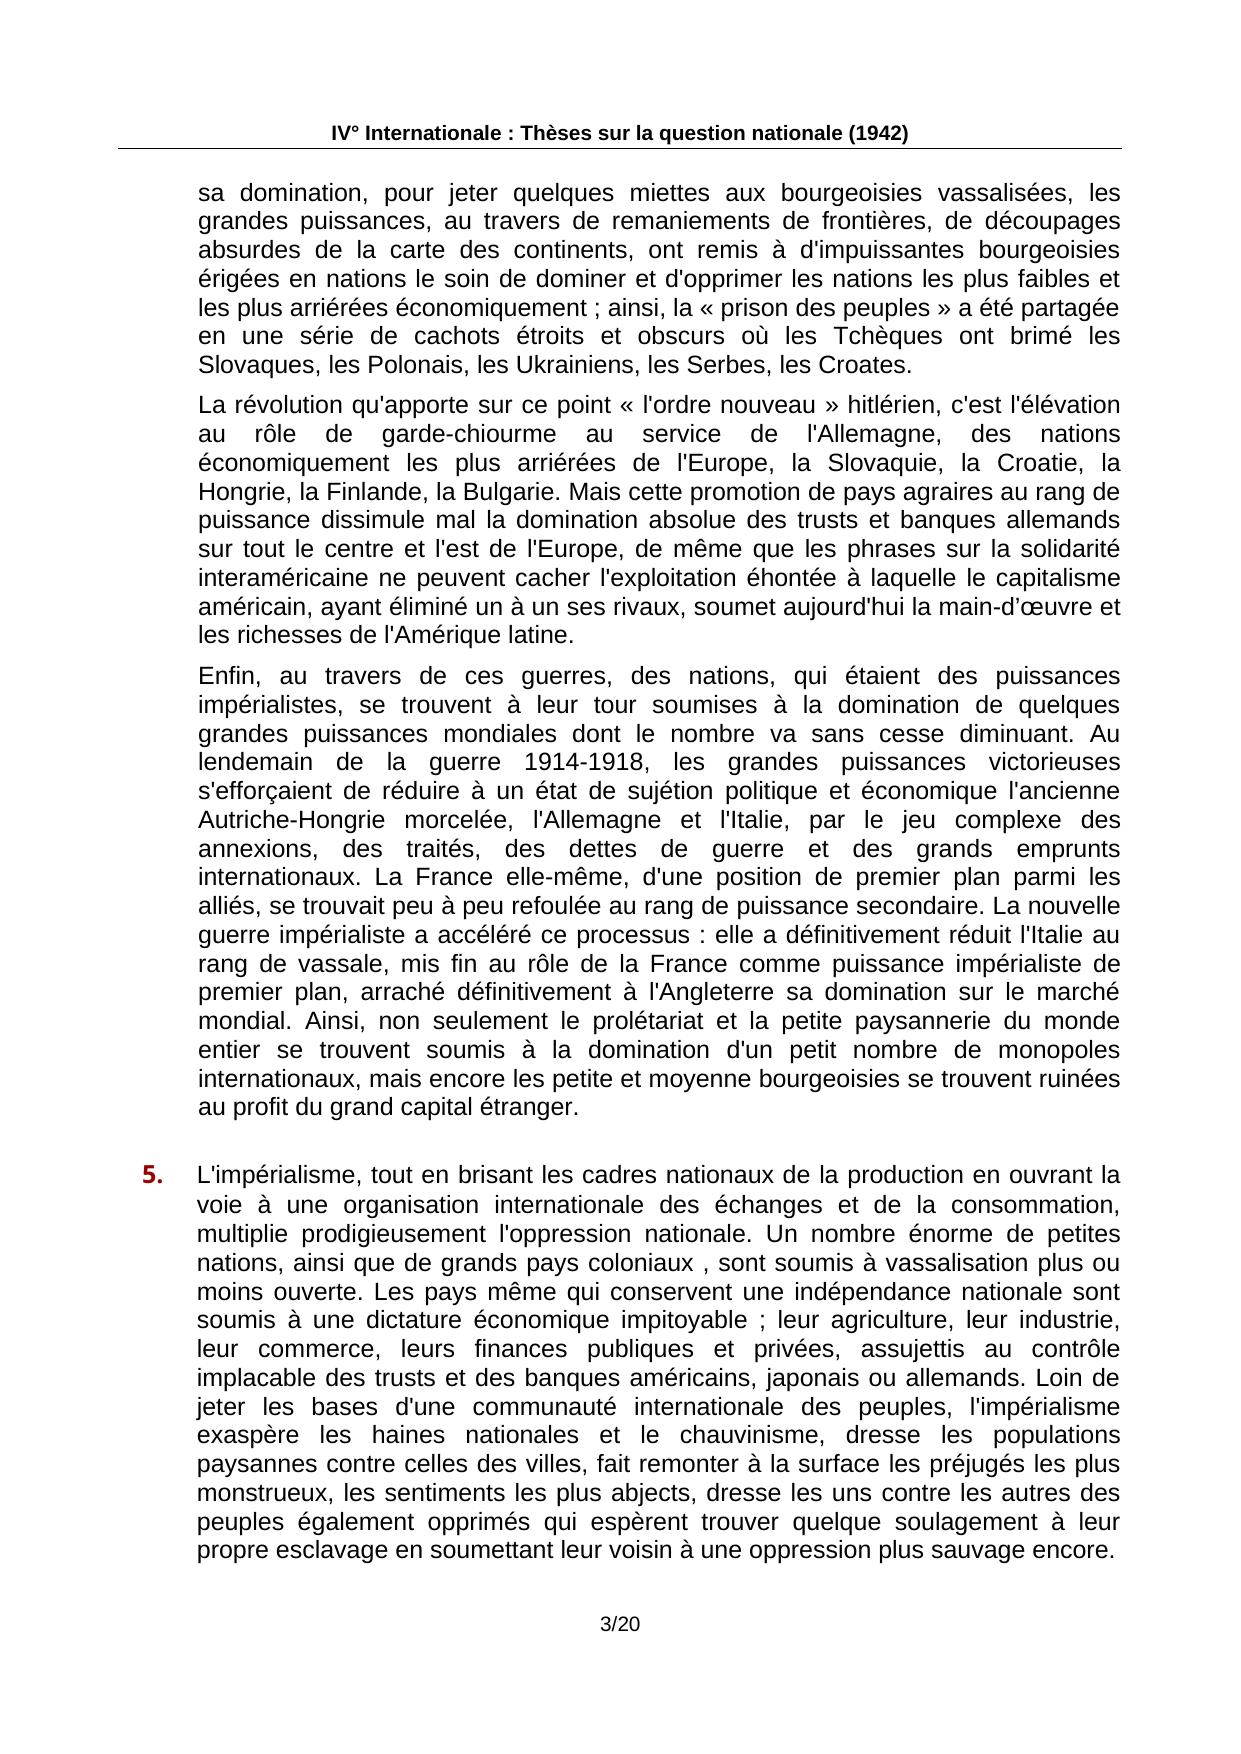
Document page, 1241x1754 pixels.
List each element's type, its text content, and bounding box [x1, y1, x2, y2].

subtitle L'impérialisme, tout en brisant les cadres nationaux de la production en ouvrant la voie à une organisation internationale des échanges et de la consommation, multiplie prodigieusement l'oppression nationale. Un nombre énorme de petites nations, ainsi que de grands pays coloniaux , sont soumis à vassalisation plus ou moins ouverte. Les pays même qui conservent une indépendance nationale sont soumis à une dictature économique impitoyable ; leur agriculture, leur industrie, leur commerce, leurs finances publiques et privées, assujettis au contrôle implacable des trusts et des banques américains, japonais ou allemands. Loin de jeter les bases d'une communauté internationale des peuples, l'impérialisme exaspère les haines nationales et le chauvinisme, dresse les populations paysannes contre celles des villes, fait remonter à la surface les préjugés les plus monstrueux, les sentiments les plus abjects, dresse les uns contre les autres des peuples également opprimés qui espèrent trouver quelque soulagement à leur propre esclavage en soumettant leur voisin à une oppression plus sauvage encore. [142, 1156, 1122, 1564]
list Enfin, au travers de ces guerres, des nations, qui étaient des puissances impérialistes, se trouvent à leur tour soumises à la domination de quelques grandes puissances mondiales dont le nombre va sans cesse diminuant. Au lendemain de la guerre 1914-1918, les grandes puissances victorieuses s'efforçaient de réduire à un état de sujétion politique et économique l'ancienne Autriche-Hongrie morcelée, l'Allemagne et l'Italie, par le jeu complexe des annexions, des traités, des dettes de guerre et des grands emprunts internationaux. La France elle-même, d'une position de premier plan parmi les alliés, se trouvait peu à peu refoulée au rang de puissance secondaire. La nouvelle guerre impérialiste a accéléré ce processus : elle a définitivement réduit l'Italie au rang de vassale, mis fin au rôle de la France comme puissance impérialiste de premier plan, arraché définitivement à l'Angleterre sa domination sur le marché mondial. Ainsi, non seulement le prolétariat et la petite paysannerie du monde entier se trouvent soumis à la domination d'un petit nombre de monopoles internationaux, mais encore les petite et moyenne bourgeoisies se trouvent ruinées au profit du grand capital étranger. [198, 661, 1122, 1121]
list La révolution qu'apporte sur ce point « l'ordre nouveau » hitlérien, c'est l'élévation au rôle de garde-chiourme au service de l'Allemagne, des nations économiquement les plus arriérées de l'Europe, la Slovaquie, la Croatie, la Hongrie, la Finlande, la Bulgarie. Mais cette promotion de pays agraires au rang de puissance dissimule mal la domination absolue des trusts et banques allemands sur tout le centre et l'est de l'Europe, de même que les phrases sur la solidarité interaméricaine ne peuvent cacher l'exploitation éhontée à laquelle le capitalisme américain, ayant éliminé un à un ses rivaux, soumet aujourd'hui la main-d’œuvre et les richesses de l'Amérique latine. [198, 391, 1122, 649]
list sa domination, pour jeter quelques miettes aux bourgeoisies vassalisées, les grandes puissances, au travers de remaniements de frontières, de découpages absurdes de la carte des continents, ont remis à d'impuissantes bourgeoisies érigées en nations le soin de dominer et d'opprimer les nations les plus faibles et les plus arriérées économiquement ; ainsi, la « prison des peuples » a été partagée en une série de cachots étroits et obscurs où les Tchèques ont brimé les Slovaques, les Polonais, les Ukrainiens, les Serbes, les Croates. [198, 177, 1122, 379]
